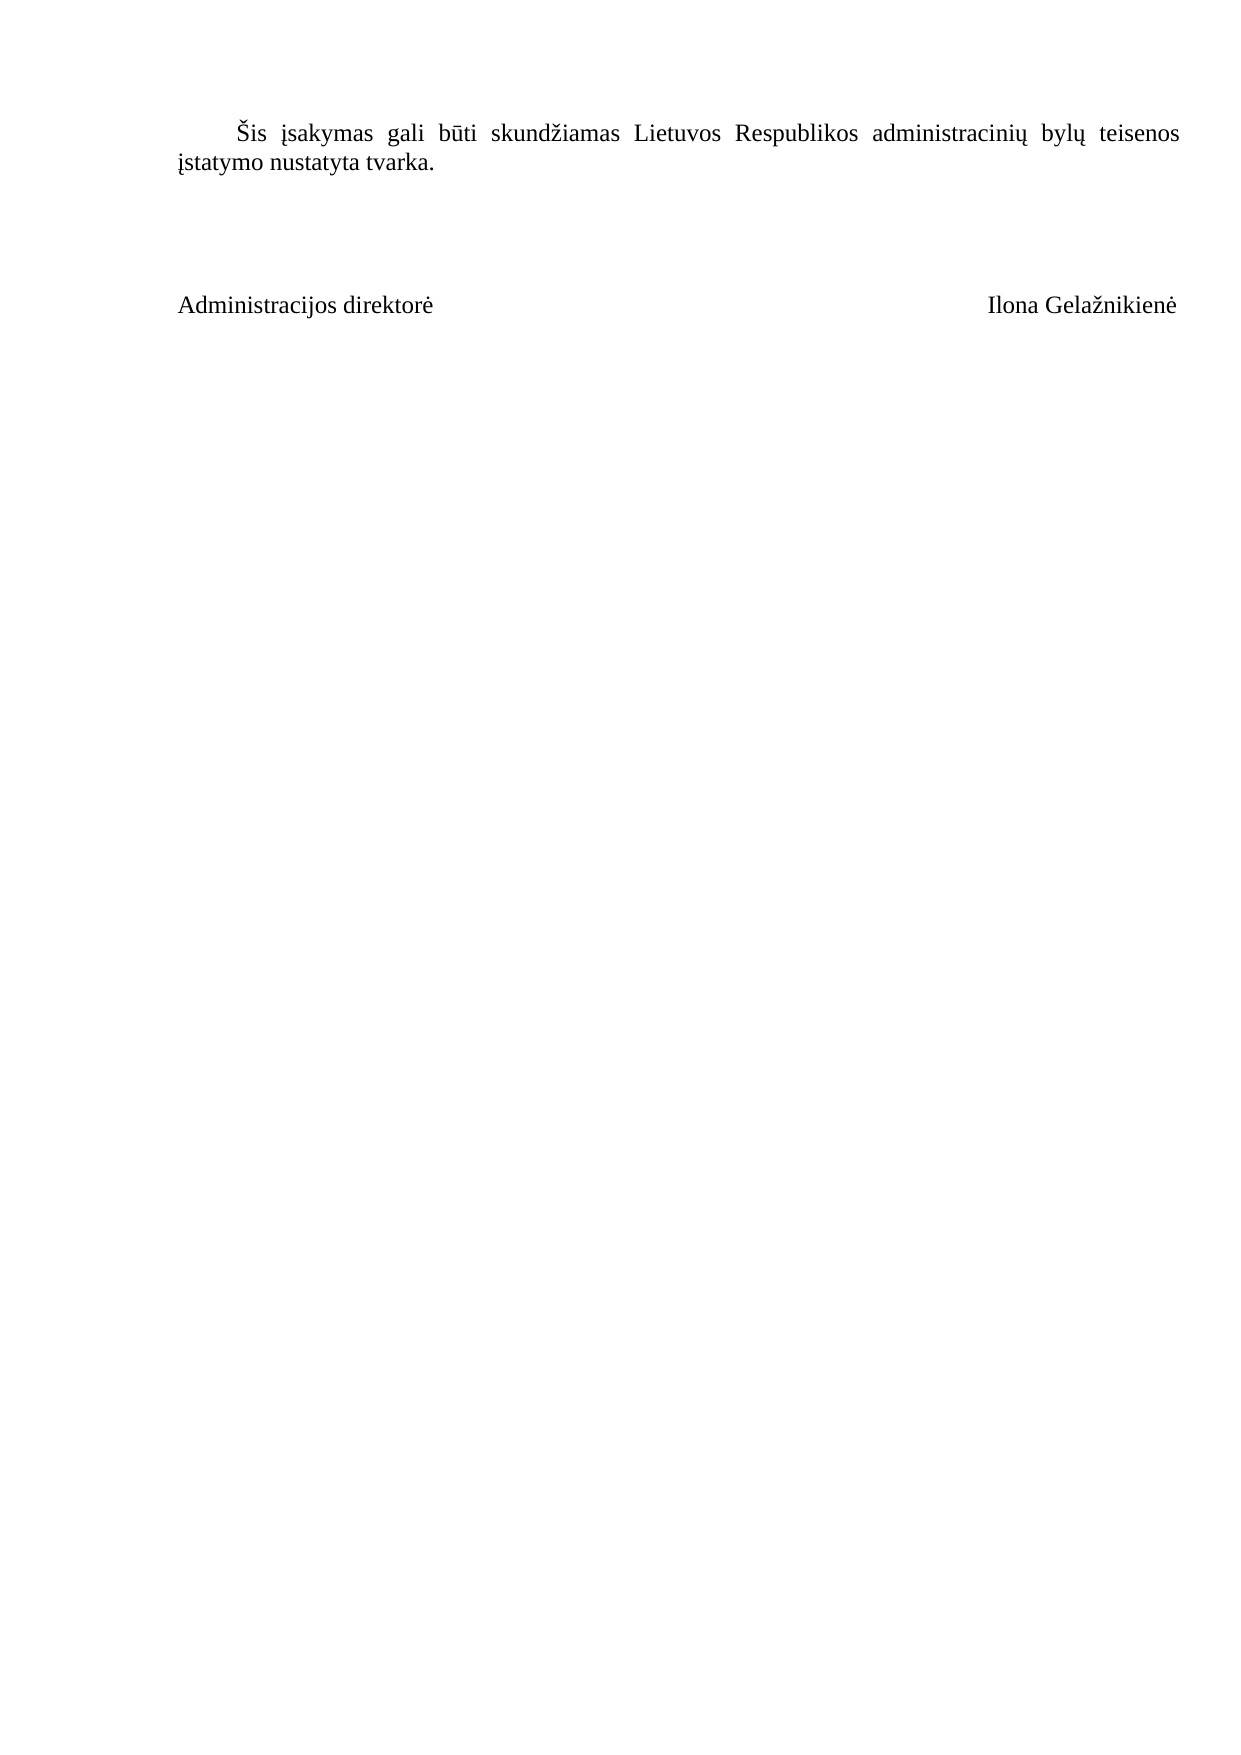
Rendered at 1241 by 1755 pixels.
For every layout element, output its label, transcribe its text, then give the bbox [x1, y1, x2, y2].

text Administracijos direktorė Ilona Gelažnikienė [177, 291, 1181, 319]
text Šis įsakymas gali būti skundžiamas Lietuvos Respublikos administracinių bylų teisenos įstatymo nustatyta tvarka. [177, 118, 1181, 176]
